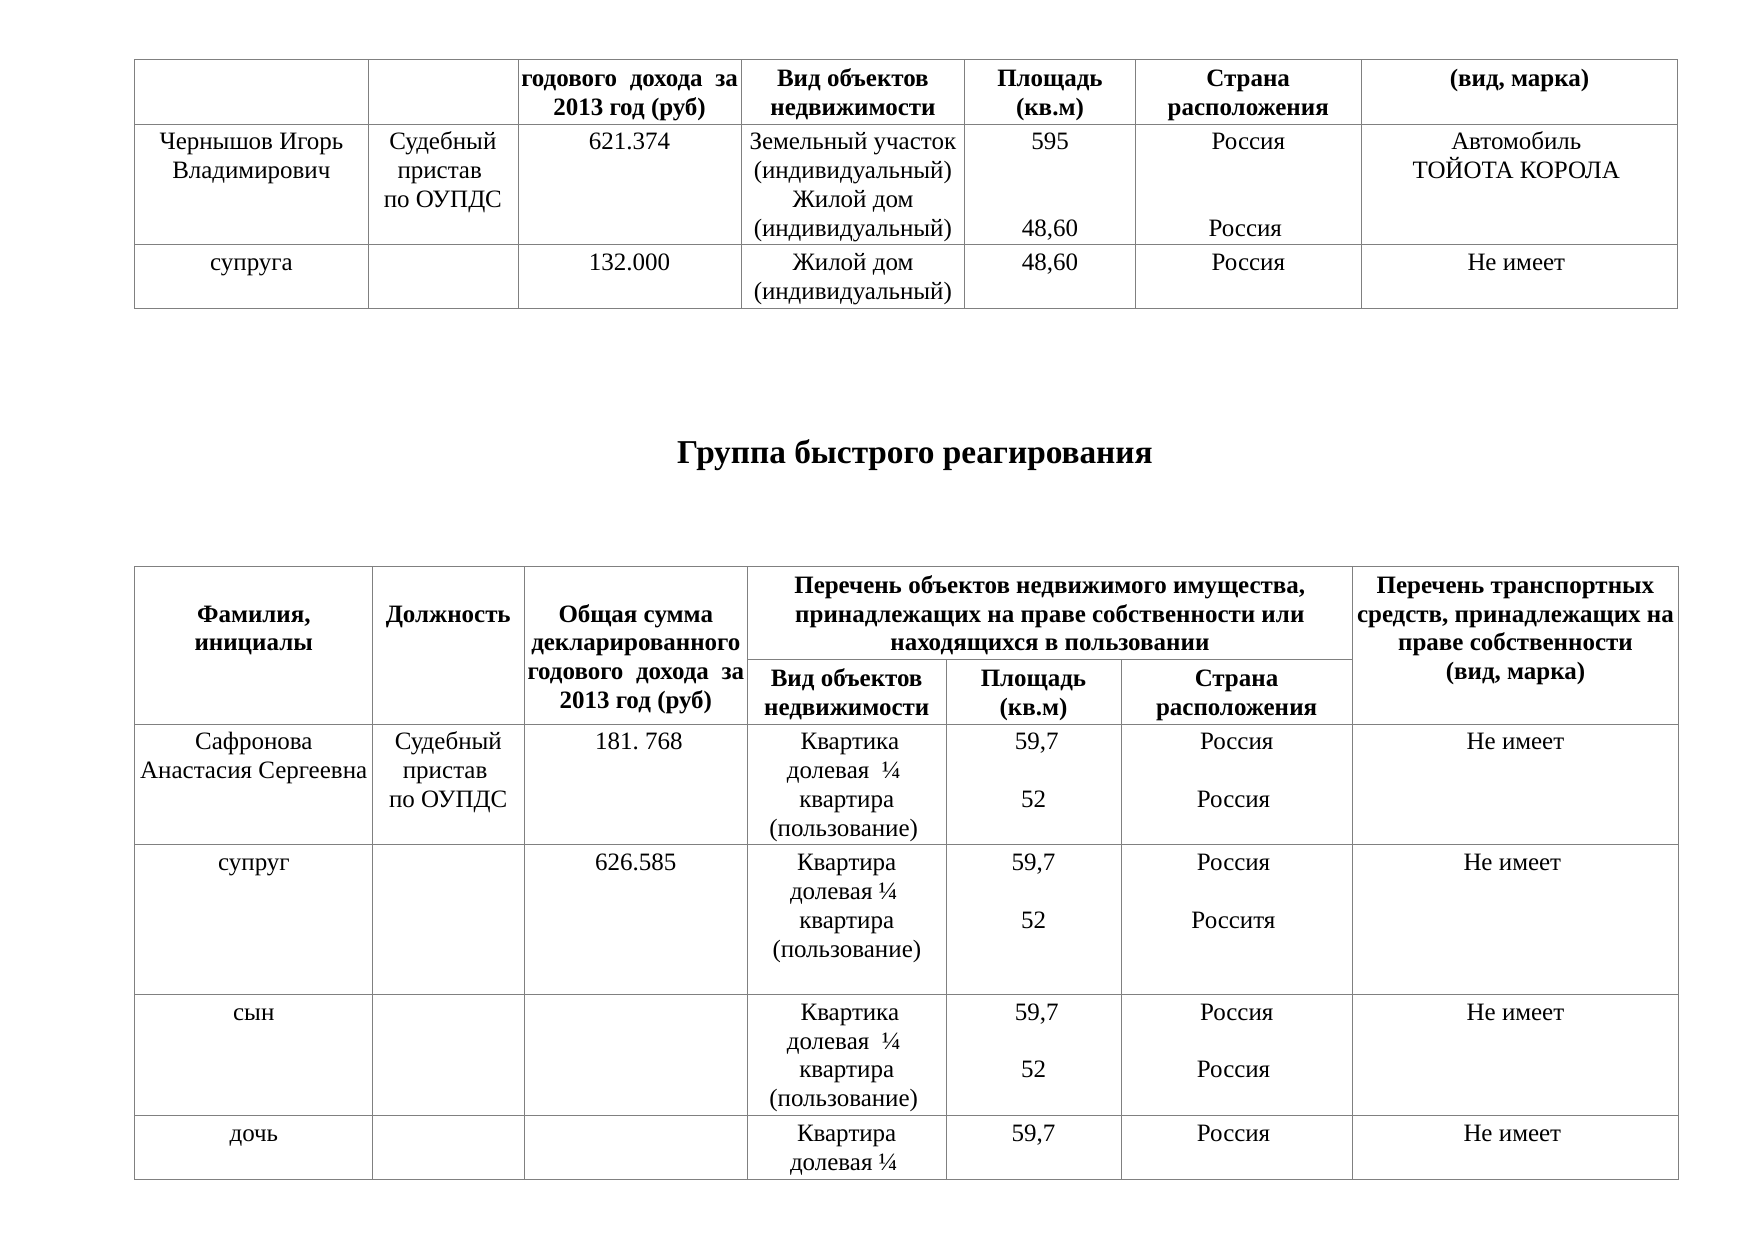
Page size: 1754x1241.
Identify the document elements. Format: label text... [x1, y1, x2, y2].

table_cell Россия [1136, 245, 1361, 308]
table_header (вид, марка) [1362, 60, 1677, 123]
table_cell [525, 1116, 747, 1178]
table_cell 48,60 [965, 245, 1135, 308]
table_cell [373, 1116, 524, 1178]
table_cell Квартика долевая ¼ квартира (пользование) [748, 995, 946, 1115]
table_cell [525, 995, 747, 1115]
table_cell Жилой дом (индивидуальный) [742, 245, 964, 308]
table_header Должность [373, 567, 524, 723]
table_cell Квартика долевая ¼ квартира (пользование) [748, 725, 946, 844]
table_cell Не имеет [1353, 1116, 1678, 1178]
table_header [135, 60, 368, 123]
table_cell Россия Росситя [1122, 845, 1352, 994]
table_cell Судебный пристав по ОУПДС [369, 125, 518, 244]
table_cell Чернышов Игорь Владимирович [135, 125, 368, 244]
table_cell Не имеет [1353, 995, 1678, 1115]
table_header Общая сумма декларированного годового дохода за 2013 год (руб) [525, 567, 747, 723]
table_cell Не имеет [1353, 845, 1678, 994]
table_cell 59,7 52 [947, 995, 1121, 1115]
table_cell сын [135, 995, 372, 1115]
table_cell Страна расположения [1122, 660, 1352, 723]
table_cell 181. 768 [525, 725, 747, 844]
table_cell дочь [135, 1116, 372, 1178]
table_header [369, 60, 518, 123]
table_cell Сафронова Анастасия Сергеевна [135, 725, 372, 844]
table_cell Автомобиль ТОЙОТА КОРОЛА [1362, 125, 1677, 244]
table_cell 59,7 52 [947, 845, 1121, 994]
table_cell Россия Россия [1122, 995, 1352, 1115]
table_header Фамилия, инициалы [135, 567, 372, 723]
text Группа быстрого реагирования [135, 433, 1695, 471]
table_cell Россия Россия [1136, 125, 1361, 244]
table_header годового дохода за 2013 год (руб) [519, 60, 741, 123]
table_cell Россия [1122, 1116, 1352, 1178]
table_cell Россия Россия [1122, 725, 1352, 844]
table_cell Площадь (кв.м) [965, 60, 1135, 123]
table_cell 132.000 [519, 245, 741, 308]
table_cell супруга [135, 245, 368, 308]
table_cell Не имеет [1362, 245, 1677, 308]
table_header Перечень объектов недвижимого имущества, принадлежащих на праве собственности или находящихся в пользовании [748, 567, 1352, 659]
table_cell [373, 845, 524, 994]
table_cell Судебный пристав по ОУПДС [373, 725, 524, 844]
table_cell 621.374 [519, 125, 741, 244]
table_cell Не имеет [1353, 725, 1678, 844]
table_cell 626.585 [525, 845, 747, 994]
table_cell Вид объектов недвижимости [742, 60, 964, 123]
table_cell [373, 995, 524, 1115]
table_cell 595 48,60 [965, 125, 1135, 244]
table_cell супруг [135, 845, 372, 994]
table_header Перечень транспортных средств, принадлежащих на праве собственности (вид, марка) [1353, 567, 1678, 723]
table_cell Квартира долевая ¼ [748, 1116, 946, 1178]
table_cell Страна расположения [1136, 60, 1361, 123]
table_cell Площадь (кв.м) [947, 660, 1121, 723]
table_cell 59,7 [947, 1116, 1121, 1178]
table_cell Земельный участок (индивидуальный) Жилой дом (индивидуальный) [742, 125, 964, 244]
table_cell [369, 245, 518, 308]
table_cell 59,7 52 [947, 725, 1121, 844]
table_cell Квартира долевая ¼ квартира (пользование) [748, 845, 946, 994]
table_cell Вид объектов недвижимости [748, 660, 946, 723]
